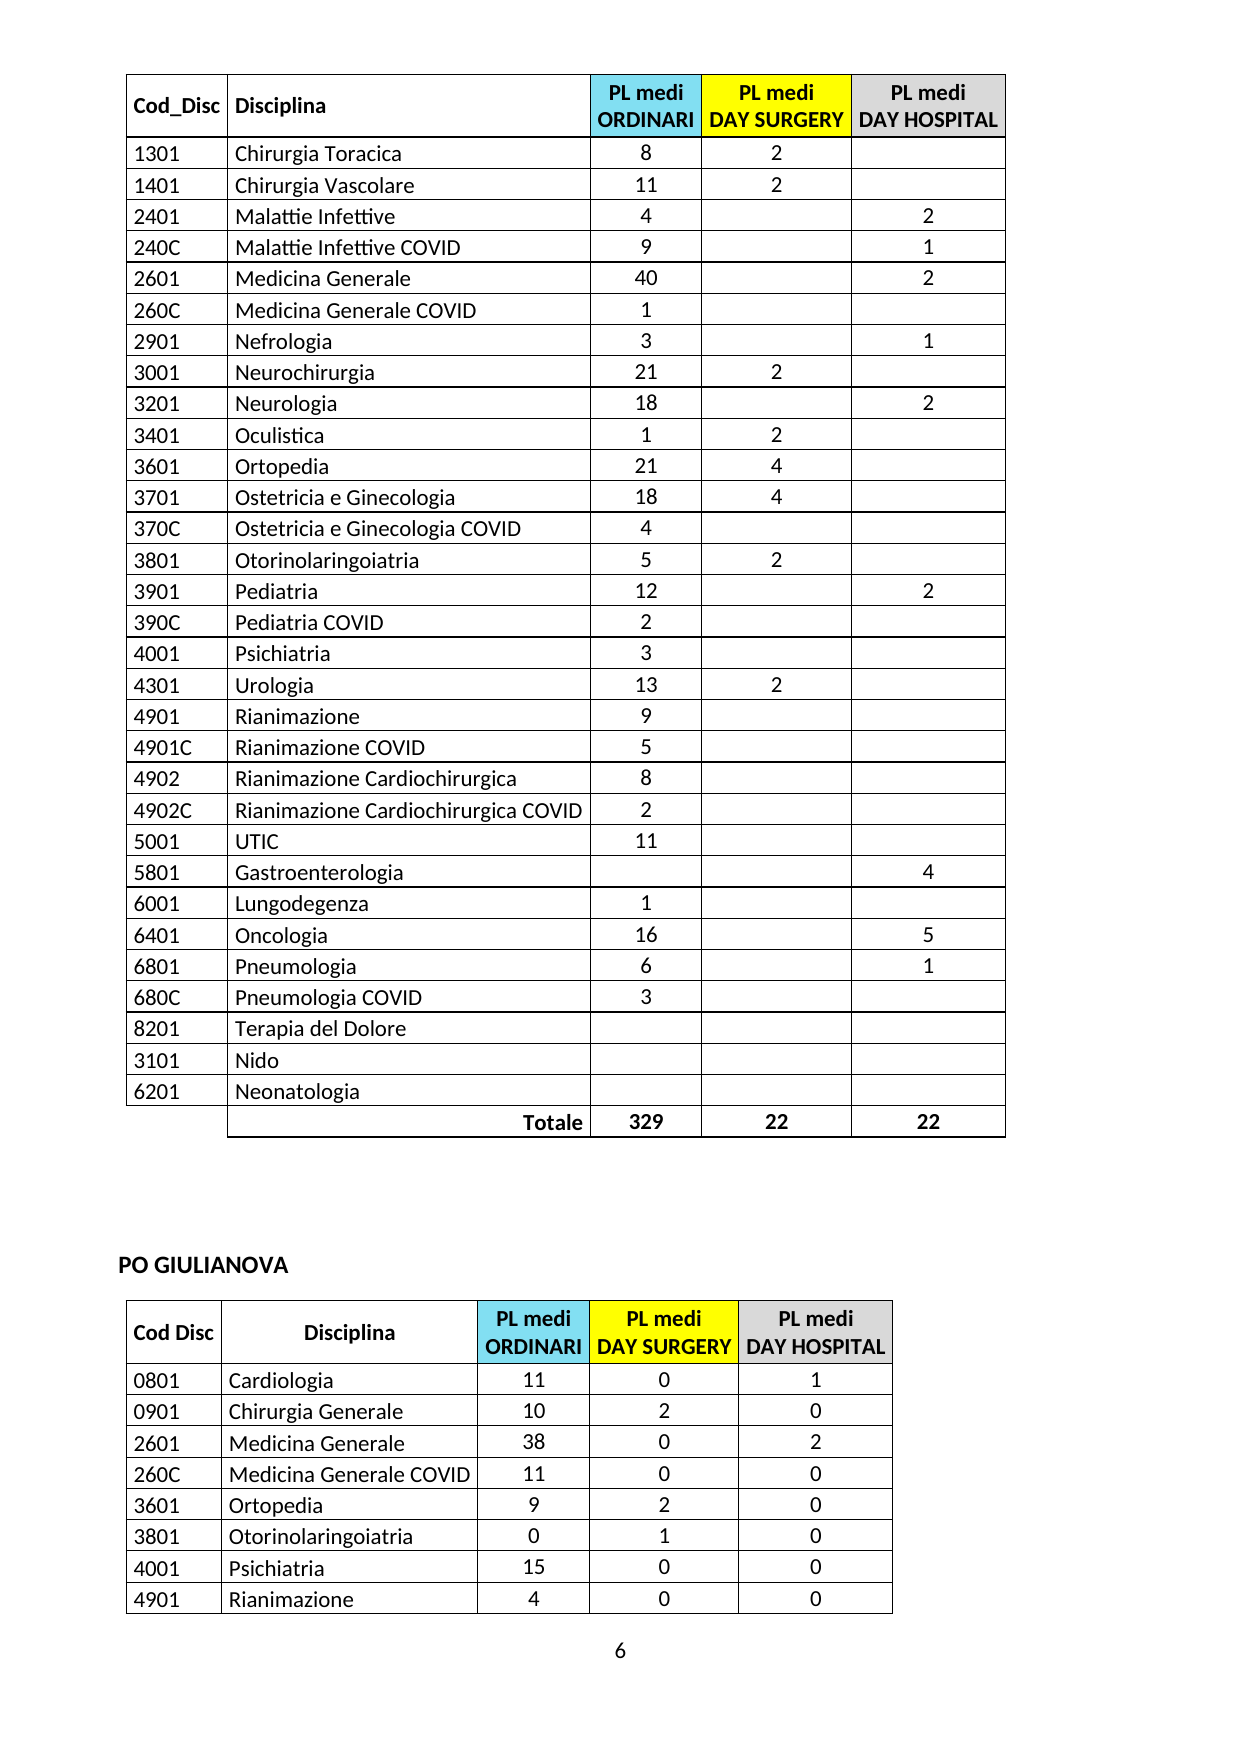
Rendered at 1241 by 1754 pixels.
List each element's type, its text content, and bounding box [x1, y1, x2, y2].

table_cell 3401 [127, 419, 227, 449]
table_cell 2 [702, 544, 851, 574]
table_cell Medicina Generale COVID [228, 294, 590, 324]
table_header PL medi DAY SURGERY [702, 75, 851, 136]
table_cell [852, 731, 1005, 761]
table_cell 5 [852, 919, 1005, 949]
table_cell 1 [739, 1364, 892, 1394]
table_cell [852, 450, 1005, 480]
table_cell [702, 731, 851, 761]
table_cell 12 [591, 575, 701, 605]
table_cell 2 [590, 1489, 738, 1519]
table_cell 8 [591, 763, 701, 793]
table_cell 0 [478, 1520, 589, 1550]
table_cell Nido [228, 1044, 590, 1074]
table_cell 2 [590, 1395, 738, 1425]
table_cell Ortopedia [228, 450, 590, 480]
table_cell 2601 [127, 263, 227, 293]
table_cell 5801 [127, 856, 227, 886]
table_cell 21 [591, 356, 701, 386]
table_cell [702, 1075, 851, 1105]
table_cell 260C [127, 294, 227, 324]
table_cell [852, 294, 1005, 324]
table_cell 3201 [127, 388, 227, 418]
table_cell 6201 [127, 1075, 227, 1105]
table_cell [702, 981, 851, 1011]
table_cell [702, 388, 851, 418]
table_cell 18 [591, 388, 701, 418]
table_cell 1 [852, 325, 1005, 355]
table_cell 40 [591, 263, 701, 293]
table_cell Ortopedia [222, 1489, 477, 1519]
table_cell 4902 [127, 763, 227, 793]
table_cell Pneumologia COVID [228, 981, 590, 1011]
table_cell 10 [478, 1395, 589, 1425]
table_cell [852, 138, 1005, 168]
table_cell Medicina Generale COVID [222, 1458, 477, 1488]
table_cell 2 [852, 388, 1005, 418]
table_cell 11 [591, 825, 701, 855]
table_cell 8 [591, 138, 701, 168]
table_cell Rianimazione Cardiochirurgica [228, 763, 590, 793]
table_cell 1 [852, 231, 1005, 261]
table_cell Psichiatria [222, 1551, 477, 1582]
table_cell Urologia [228, 669, 590, 699]
table_cell 9 [478, 1489, 589, 1519]
table_cell [852, 1013, 1005, 1043]
table_cell 3 [591, 981, 701, 1011]
table_cell Pediatria COVID [228, 606, 590, 636]
table_cell 2901 [127, 325, 227, 355]
table_cell 22 [702, 1106, 851, 1136]
table_cell Cardiologia [222, 1364, 477, 1394]
table_cell [852, 981, 1005, 1011]
table_cell [702, 919, 851, 949]
table_cell 11 [478, 1458, 589, 1488]
table_cell 390C [127, 606, 227, 636]
table_cell 1 [591, 419, 701, 449]
table_cell 2 [852, 200, 1005, 230]
table_cell Rianimazione [222, 1583, 477, 1613]
table_cell 3601 [127, 450, 227, 480]
table_cell [852, 825, 1005, 855]
table_cell 0 [739, 1583, 892, 1613]
table_cell 0 [590, 1583, 738, 1613]
table_cell 0 [739, 1520, 892, 1550]
table_cell 2 [591, 794, 701, 824]
table_cell 1 [591, 888, 701, 918]
table_cell [702, 763, 851, 793]
table_cell 2401 [127, 200, 227, 230]
table_cell 4 [702, 481, 851, 511]
table_cell [852, 481, 1005, 511]
table_cell 0 [739, 1458, 892, 1488]
table_cell [702, 888, 851, 918]
table_cell 4 [591, 200, 701, 230]
table_cell 2 [852, 575, 1005, 605]
table_cell Chirurgia Generale [222, 1395, 477, 1425]
table_cell 5 [591, 544, 701, 574]
table_cell Oncologia [228, 919, 590, 949]
table_header PL medi DAY HOSPITAL [739, 1301, 892, 1363]
table_cell Neonatologia [228, 1075, 590, 1105]
table_cell Rianimazione [228, 700, 590, 730]
table_cell 2 [702, 138, 851, 168]
table_cell 2 [702, 669, 851, 699]
table_cell Gastroenterologia [228, 856, 590, 886]
table_cell Otorinolaringoiatria [222, 1520, 477, 1550]
table_cell 0 [590, 1458, 738, 1488]
table_cell [702, 825, 851, 855]
table_cell Rianimazione COVID [228, 731, 590, 761]
table_cell 3701 [127, 481, 227, 511]
table_cell 3101 [127, 1044, 227, 1074]
table_cell [702, 575, 851, 605]
table_cell 4301 [127, 669, 227, 699]
table_cell 2601 [127, 1426, 221, 1457]
table_cell 3801 [127, 544, 227, 574]
table_header Disciplina [228, 75, 590, 136]
table_header Cod_Disc [127, 75, 227, 136]
table_cell Ostetricia e Ginecologia COVID [228, 513, 590, 543]
table_cell [852, 606, 1005, 636]
table_cell 9 [591, 700, 701, 730]
table_cell 8201 [127, 1013, 227, 1043]
table_cell 9 [591, 231, 701, 261]
table_cell 0 [590, 1364, 738, 1394]
table_cell 370C [127, 513, 227, 543]
table_cell Ostetricia e Ginecologia [228, 481, 590, 511]
table_cell [852, 169, 1005, 199]
table_header PL medi DAY SURGERY [590, 1301, 738, 1363]
table_cell 4902C [127, 794, 227, 824]
table_cell [126, 1106, 227, 1136]
table_header Disciplina [222, 1301, 477, 1363]
table_cell 4901 [127, 1583, 221, 1613]
table_cell 4 [702, 450, 851, 480]
table_cell 2 [852, 263, 1005, 293]
table_cell [702, 700, 851, 730]
table_cell 15 [478, 1551, 589, 1582]
table_cell Oculistica [228, 419, 590, 449]
table_cell 3901 [127, 575, 227, 605]
table_cell 0 [590, 1426, 738, 1457]
table_cell [702, 263, 851, 293]
table_cell Chirurgia Vascolare [228, 169, 590, 199]
table_cell 11 [478, 1364, 589, 1394]
table_cell Pediatria [228, 575, 590, 605]
table_cell 13 [591, 669, 701, 699]
table_cell Totale [228, 1106, 590, 1136]
table_cell 5 [591, 731, 701, 761]
table_cell [852, 419, 1005, 449]
table_cell 4 [478, 1583, 589, 1613]
table_cell Malattie Infettive [228, 200, 590, 230]
table_cell [702, 513, 851, 543]
table_cell Pneumologia [228, 950, 590, 980]
table_cell Medicina Generale [222, 1426, 477, 1457]
table_header Cod Disc [127, 1301, 221, 1363]
table_cell 4001 [127, 638, 227, 668]
table_cell [702, 1044, 851, 1074]
table_cell [852, 763, 1005, 793]
table_cell 6801 [127, 950, 227, 980]
table_cell 2 [702, 356, 851, 386]
table_header PL medi ORDINARI [591, 75, 701, 136]
table_cell [702, 638, 851, 668]
table_cell Lungodegenza [228, 888, 590, 918]
text PO GIULIANOVA [118, 1249, 1122, 1279]
table_cell [702, 606, 851, 636]
table_cell 329 [591, 1106, 701, 1136]
table_cell [702, 794, 851, 824]
table_cell 3 [591, 638, 701, 668]
table_cell [852, 638, 1005, 668]
table_cell 4901C [127, 731, 227, 761]
table_cell 0901 [127, 1395, 221, 1425]
table_cell 1 [591, 294, 701, 324]
table_cell 4901 [127, 700, 227, 730]
table_cell 0 [739, 1395, 892, 1425]
table_cell 240C [127, 231, 227, 261]
table_cell 260C [127, 1458, 221, 1488]
table_cell 4 [852, 856, 1005, 886]
table_cell [852, 1075, 1005, 1105]
table_cell [852, 356, 1005, 386]
table_cell 1 [590, 1520, 738, 1550]
table_cell 680C [127, 981, 227, 1011]
table_cell 18 [591, 481, 701, 511]
table_cell 2 [739, 1426, 892, 1457]
table_cell [591, 1075, 701, 1105]
table_cell [591, 856, 701, 886]
table_cell 1401 [127, 169, 227, 199]
table_cell 0 [739, 1551, 892, 1582]
table_cell 6 [591, 950, 701, 980]
table_cell 38 [478, 1426, 589, 1457]
table_cell 4001 [127, 1551, 221, 1582]
table_cell [702, 1013, 851, 1043]
table_cell [852, 794, 1005, 824]
table_cell 2 [702, 169, 851, 199]
table_cell 22 [852, 1106, 1005, 1136]
table_cell 16 [591, 919, 701, 949]
table_cell 0 [590, 1551, 738, 1582]
table_cell 3 [591, 325, 701, 355]
table_cell 6001 [127, 888, 227, 918]
table_cell Chirurgia Toracica [228, 138, 590, 168]
table_cell [702, 325, 851, 355]
table_cell 11 [591, 169, 701, 199]
table_cell [852, 700, 1005, 730]
table_cell Psichiatria [228, 638, 590, 668]
table_cell [702, 294, 851, 324]
table_header PL medi DAY HOSPITAL [852, 75, 1005, 136]
table_cell Neurochirurgia [228, 356, 590, 386]
table_cell Malattie Infettive COVID [228, 231, 590, 261]
table_cell 4 [591, 513, 701, 543]
table_cell [852, 669, 1005, 699]
table_cell 3001 [127, 356, 227, 386]
table_cell [702, 200, 851, 230]
table_cell Otorinolaringoiatria [228, 544, 590, 574]
table_cell 0 [739, 1489, 892, 1519]
table_cell 3601 [127, 1489, 221, 1519]
table_cell Neurologia [228, 388, 590, 418]
table_cell Nefrologia [228, 325, 590, 355]
table_cell [591, 1044, 701, 1074]
table_cell [852, 544, 1005, 574]
table_cell [702, 950, 851, 980]
table_cell [702, 856, 851, 886]
table_cell [852, 513, 1005, 543]
table_cell 0801 [127, 1364, 221, 1394]
table_cell UTIC [228, 825, 590, 855]
table_cell [702, 231, 851, 261]
table_cell Rianimazione Cardiochirurgica COVID [228, 794, 590, 824]
table_cell [852, 888, 1005, 918]
table_cell 3801 [127, 1520, 221, 1550]
table_cell 5001 [127, 825, 227, 855]
table_cell 2 [702, 419, 851, 449]
table_cell 6401 [127, 919, 227, 949]
table_cell 2 [591, 606, 701, 636]
table_cell 1 [852, 950, 1005, 980]
table_cell 21 [591, 450, 701, 480]
table_cell [852, 1044, 1005, 1074]
table_header PL medi ORDINARI [478, 1301, 589, 1363]
table_cell Terapia del Dolore [228, 1013, 590, 1043]
table_cell [591, 1013, 701, 1043]
table_cell Medicina Generale [228, 263, 590, 293]
table_cell 1301 [127, 138, 227, 168]
